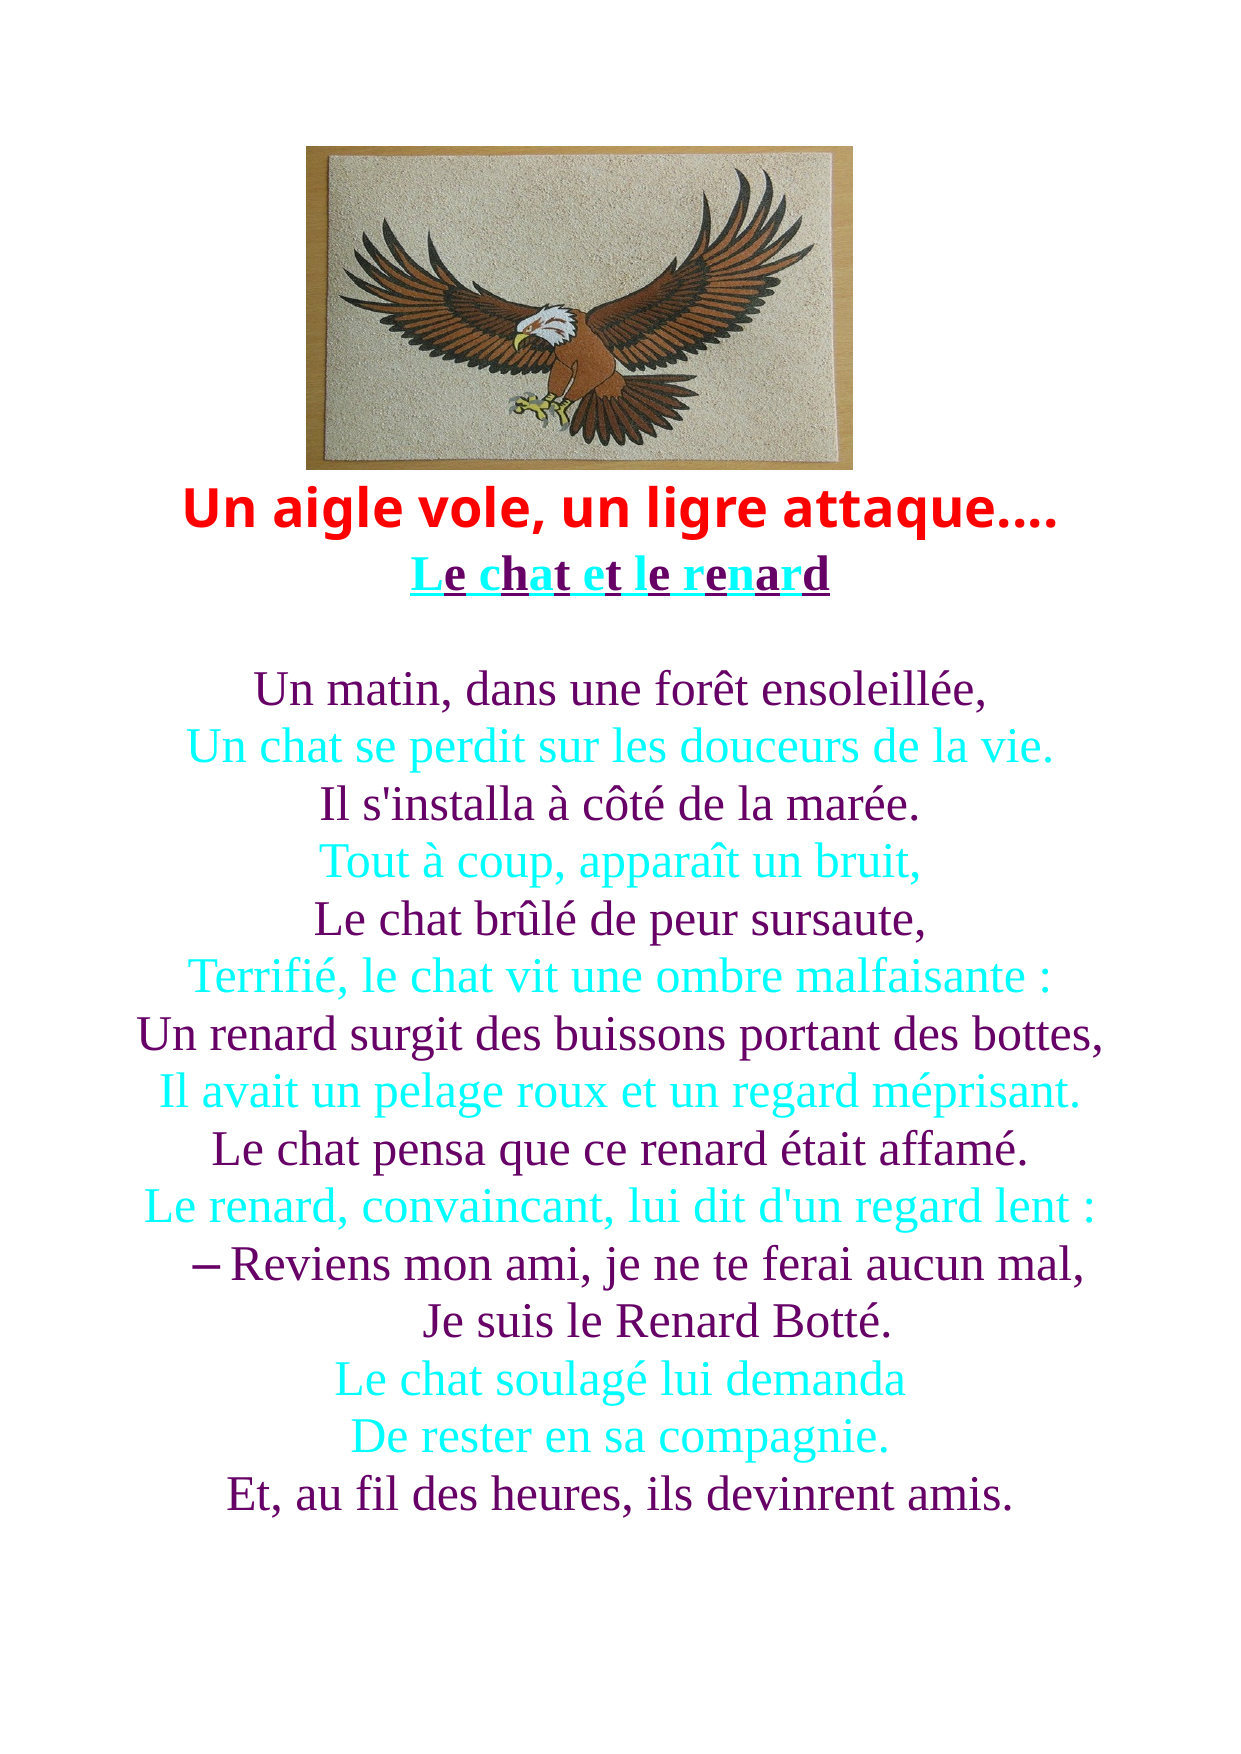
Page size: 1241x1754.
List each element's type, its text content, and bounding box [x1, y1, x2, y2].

picture [306, 146, 853, 470]
text Il s'installa à côté de la marée. [118, 774, 1122, 831]
text Tout à coup, apparaît un bruit, [118, 831, 1122, 889]
text Un aigle vole, un ligre attaque.... [118, 118, 1122, 544]
text Le chat brûlé de peur sursaute, [118, 889, 1122, 946]
list Reviens mon ami, je ne te ferai aucun mal, [156, 1234, 1122, 1291]
text Un renard surgit des buissons portant des bottes, [118, 1004, 1122, 1061]
text Terrifié, le chat vit une ombre malfaisante : [118, 946, 1122, 1004]
text Le chat et le renard [118, 544, 1122, 601]
text Un chat se perdit sur les douceurs de la vie. [118, 716, 1122, 774]
text Un matin, dans une forêt ensoleillée, [118, 659, 1122, 716]
text Et, au fil des heures, ils devinrent amis. [118, 1464, 1122, 1521]
text Le chat soulagé lui demanda [118, 1349, 1122, 1406]
list Je suis le Renard Botté. [156, 1291, 1122, 1349]
text De rester en sa compagnie. [118, 1406, 1122, 1464]
text Le renard, convaincant, lui dit d'un regard lent : [118, 1176, 1122, 1234]
text Le chat pensa que ce renard était affamé. [118, 1119, 1122, 1176]
text Il avait un pelage roux et un regard méprisant. [118, 1061, 1122, 1119]
